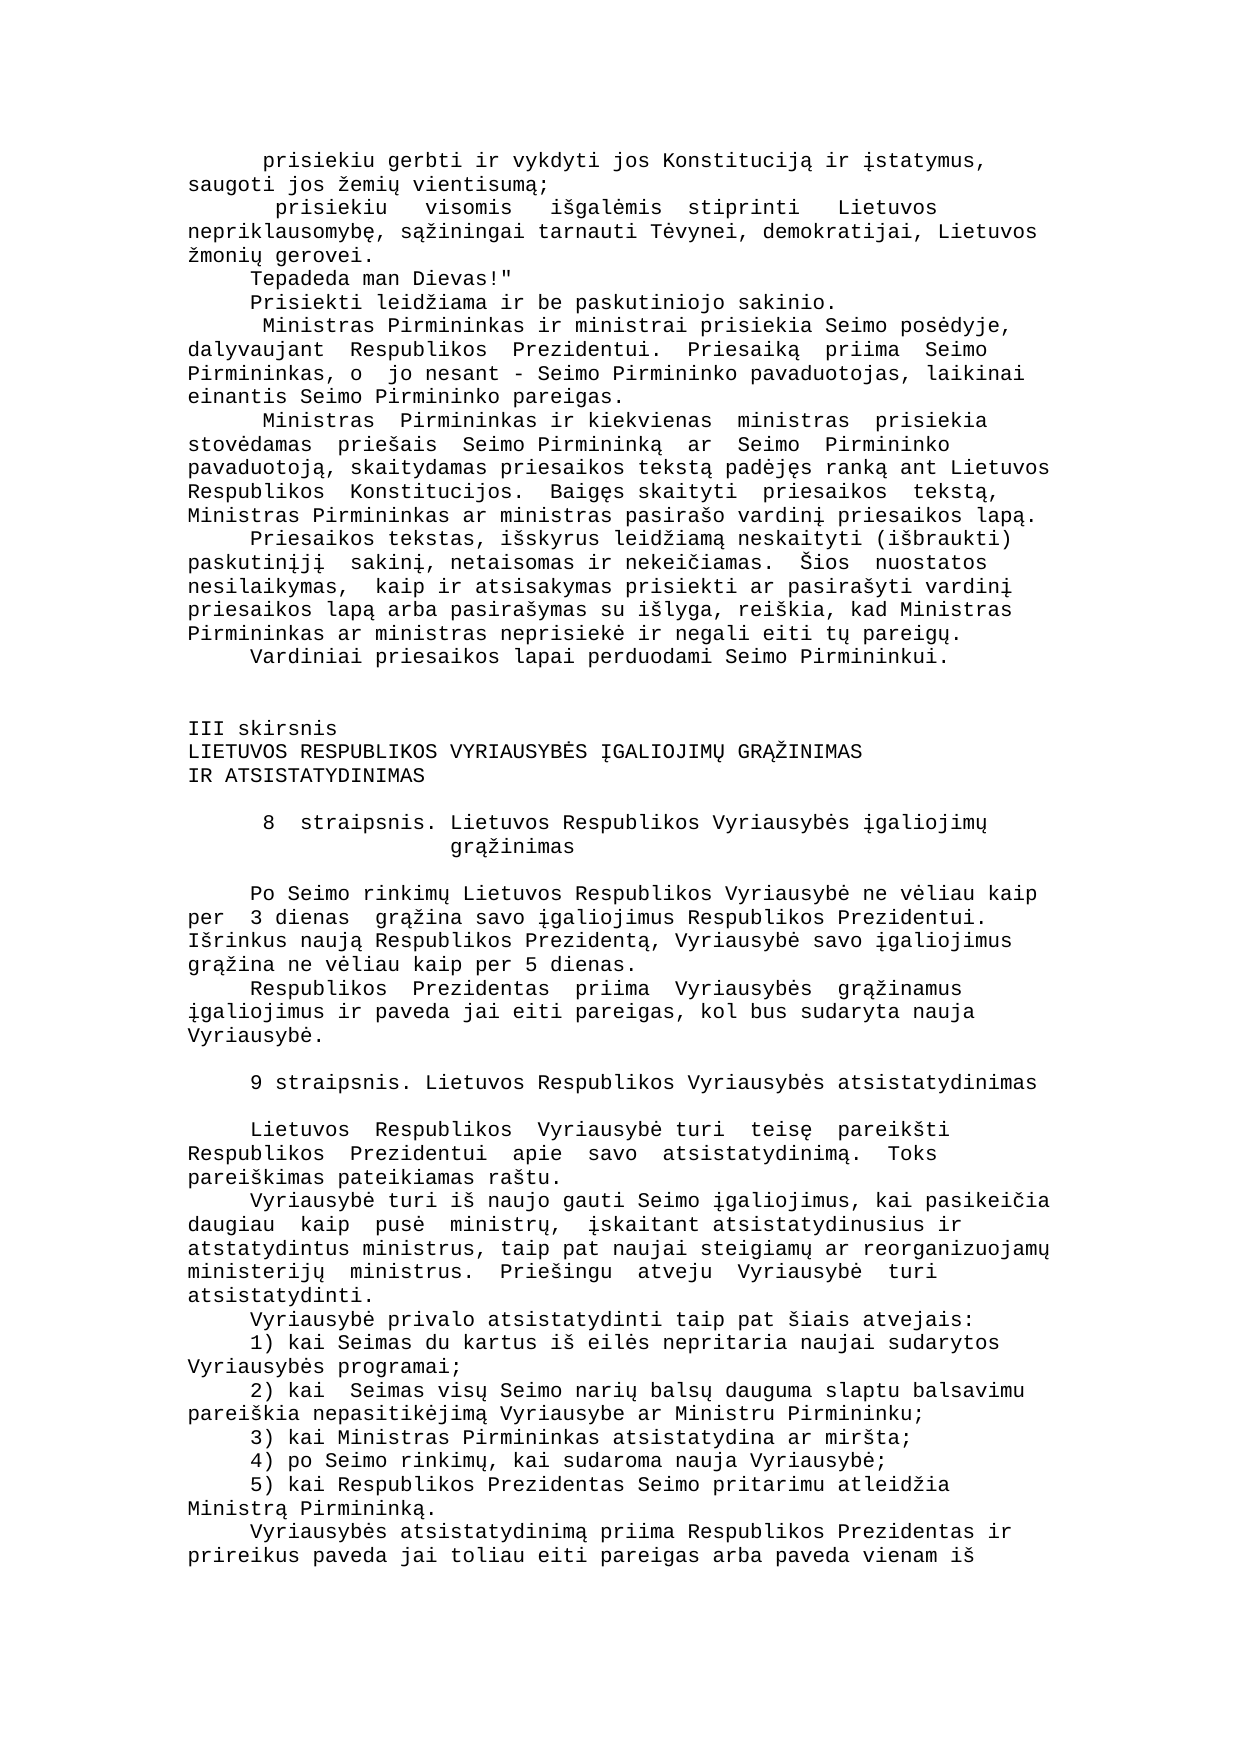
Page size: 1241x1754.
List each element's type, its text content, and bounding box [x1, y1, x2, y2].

text grąžinimas [187, 836, 1053, 859]
text Ministras Pirmininkas ir ministrai prisiekia Seimo posėdyje, dalyvaujant Respublikos Prezidentui. Priesaiką priima Seimo Pirmininkas, o jo nesant - Seimo Pirmininko pavaduotojas, laikinai einantis Seimo Pirmininko pareigas. [187, 316, 1053, 410]
text Po Seimo rinkimų Lietuvos Respublikos Vyriausybė ne vėliau kaip per 3 dienas grąžina savo įgaliojimus Respublikos Prezidentui. Išrinkus naują Respublikos Prezidentą, Vyriausybė savo įgaliojimus grąžina ne vėliau kaip per 5 dienas. [187, 883, 1053, 978]
text Tepadeda man Dievas!" [187, 268, 1053, 292]
text 1) kai Seimas du kartus iš eilės nepritaria naujai sudarytos Vyriausybės programai; [187, 1332, 1053, 1379]
text IR ATSISTATYDINIMAS [187, 765, 1053, 788]
text Respublikos Prezidentas priima Vyriausybės grąžinamus įgaliojimus ir paveda jai eiti pareigas, kol bus sudaryta nauja Vyriausybė. [187, 978, 1053, 1048]
text 5) kai Respublikos Prezidentas Seimo pritarimu atleidžia Ministrą Pirmininką. [187, 1474, 1053, 1521]
text III skirsnis [187, 717, 1053, 741]
text Lietuvos Respublikos Vyriausybė turi teisę pareikšti Respublikos Prezidentui apie savo atsistatydinimą. Toks pareiškimas pateikiamas raštu. [187, 1119, 1053, 1190]
text 9 straipsnis. Lietuvos Respublikos Vyriausybės atsistatydinimas [187, 1072, 1053, 1096]
text prisiekiu gerbti ir vykdyti jos Konstituciją ir įstatymus, saugoti jos žemių vientisumą; [187, 150, 1053, 197]
text Vyriausybė turi iš naujo gauti Seimo įgaliojimus, kai pasikeičia daugiau kaip pusė ministrų, įskaitant atsistatydinusius ir atstatydintus ministrus, taip pat naujai steigiamų ar reorganizuojamų ministerijų ministrus. Priešingu atveju Vyriausybė turi atsistatydinti. [187, 1190, 1053, 1309]
text Vyriausybės atsistatydinimą priima Respublikos Prezidentas ir prireikus paveda jai toliau eiti pareigas arba paveda vienam iš [187, 1521, 1053, 1569]
text Prisiekti leidžiama ir be paskutiniojo sakinio. [187, 292, 1053, 316]
text LIETUVOS RESPUBLIKOS VYRIAUSYBĖS ĮGALIOJIMŲ GRĄŽINIMAS [187, 741, 1053, 765]
text Vyriausybė privalo atsistatydinti taip pat šiais atvejais: [187, 1309, 1053, 1332]
text 4) po Seimo rinkimų, kai sudaroma nauja Vyriausybė; [187, 1451, 1053, 1474]
text Ministras Pirmininkas ir kiekvienas ministras prisiekia stovėdamas priešais Seimo Pirmininką ar Seimo Pirmininko pavaduotoją, skaitydamas priesaikos tekstą padėjęs ranką ant Lietuvos Respublikos Konstitucijos. Baigęs skaityti priesaikos tekstą, Ministras Pirmininkas ar ministras pasirašo vardinį priesaikos lapą. [187, 410, 1053, 528]
text 8 straipsnis. Lietuvos Respublikos Vyriausybės įgaliojimų [187, 812, 1053, 836]
text Priesaikos tekstas, išskyrus leidžiamą neskaityti (išbraukti) paskutinįjį sakinį, netaisomas ir nekeičiamas. Šios nuostatos nesilaikymas, kaip ir atsisakymas prisiekti ar pasirašyti vardinį priesaikos lapą arba pasirašymas su išlyga, reiškia, kad Ministras Pirmininkas ar ministras neprisiekė ir negali eiti tų pareigų. [187, 528, 1053, 647]
text 3) kai Ministras Pirmininkas atsistatydina ar miršta; [187, 1427, 1053, 1451]
text Vardiniai priesaikos lapai perduodami Seimo Pirmininkui. [187, 647, 1053, 670]
text prisiekiu visomis išgalėmis stiprinti Lietuvos nepriklausomybę, sąžiningai tarnauti Tėvynei, demokratijai, Lietuvos žmonių gerovei. [187, 197, 1053, 268]
text 2) kai Seimas visų Seimo narių balsų dauguma slaptu balsavimu pareiškia nepasitikėjimą Vyriausybe ar Ministru Pirmininku; [187, 1379, 1053, 1427]
